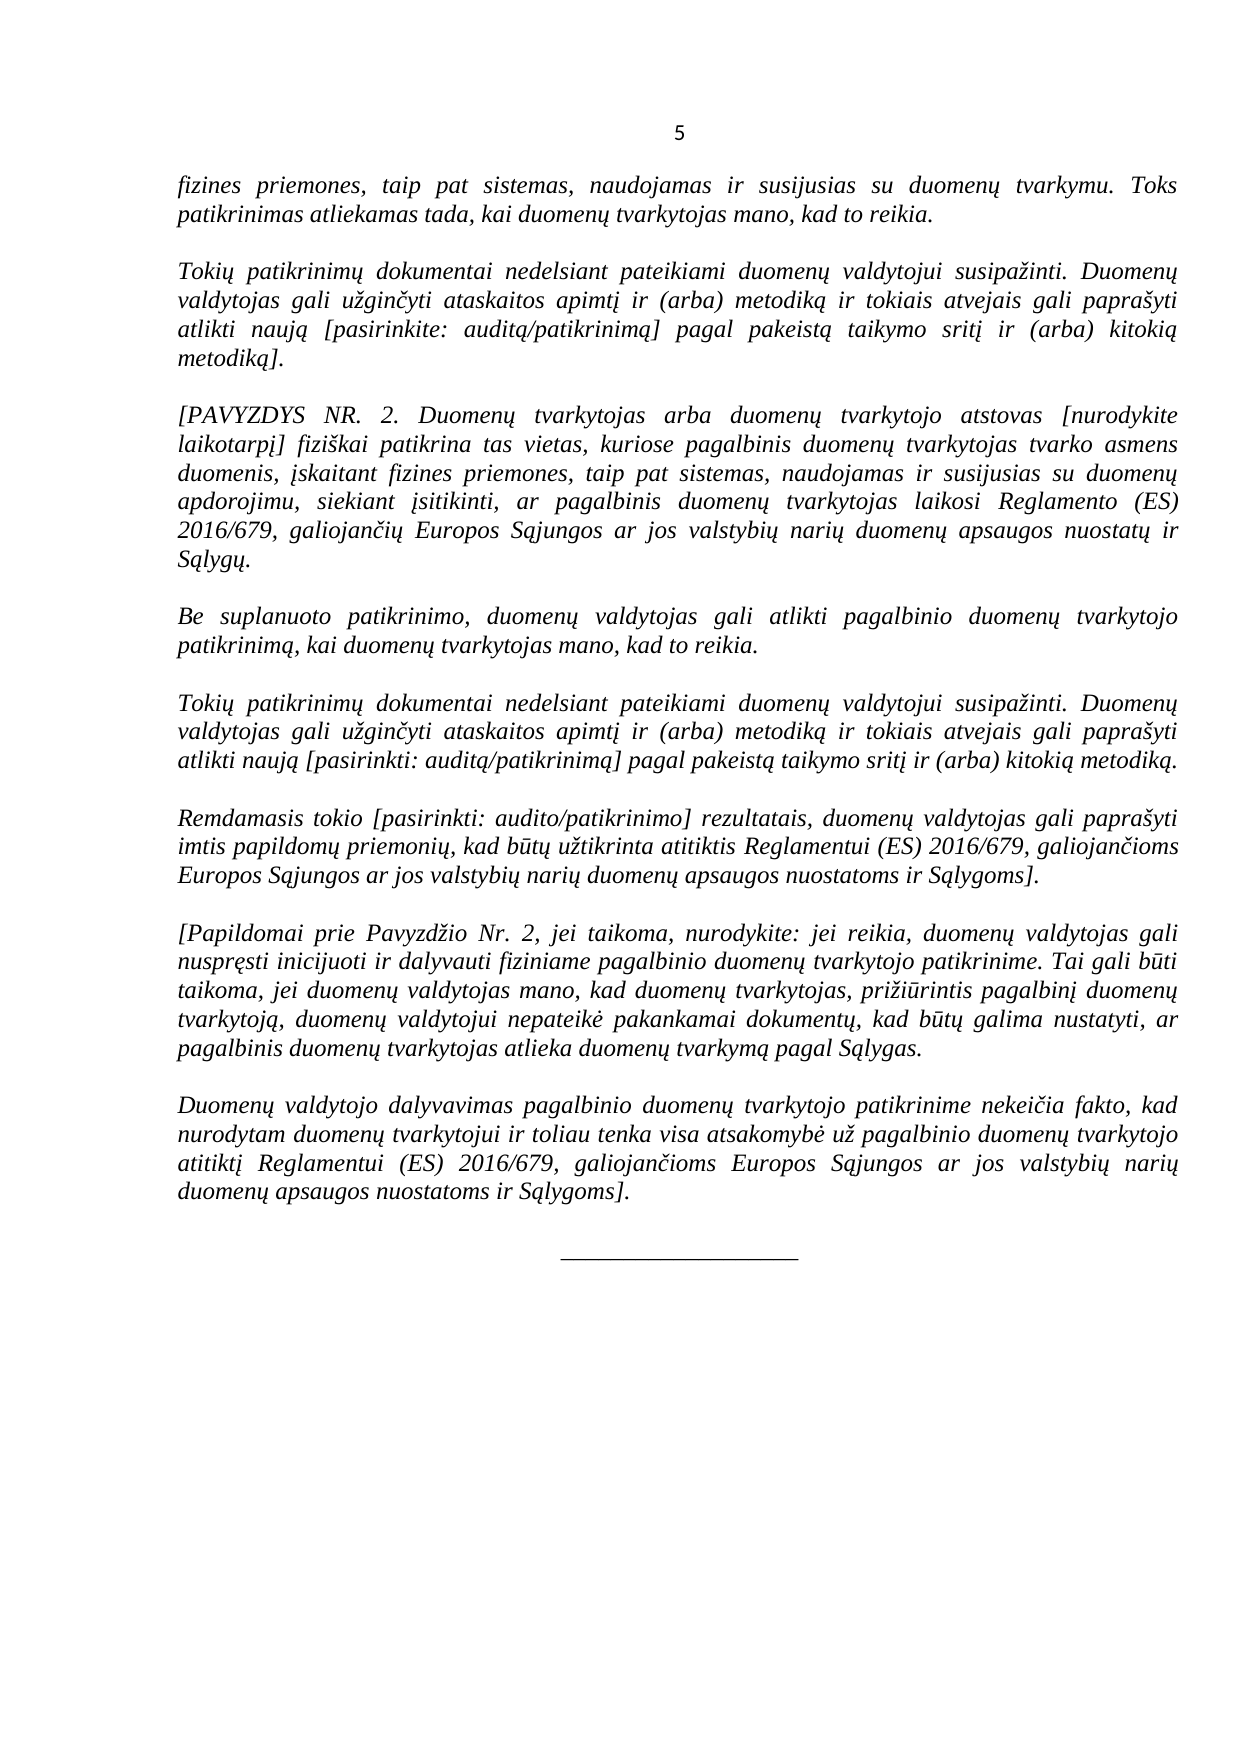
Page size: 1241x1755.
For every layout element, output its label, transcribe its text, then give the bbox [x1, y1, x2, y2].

text fizines priemones, taip pat sistemas, naudojamas ir susijusias su duomenų tvarkymu. Toks patikrinimas atliekamas tada, kai duomenų tvarkytojas mano, kad to reikia. [177, 170, 1181, 228]
text Duomenų valdytojo dalyvavimas pagalbinio duomenų tvarkytojo patikrinime nekeičia fakto, kad nurodytam duomenų tvarkytojui ir toliau tenka visa atsakomybė už pagalbinio duomenų tvarkytojo atitiktį Reglamentui (ES) 2016/679, galiojančioms Europos Sąjungos ar jos valstybių narių duomenų apsaugos nuostatoms ir Sąlygoms]. [177, 1090, 1181, 1205]
text ___________________ [177, 1234, 1181, 1263]
text Tokių patikrinimų dokumentai nedelsiant pateikiami duomenų valdytojui susipažinti. Duomenų valdytojas gali užginčyti ataskaitos apimtį ir (arba) metodiką ir tokiais atvejais gali paprašyti atlikti naują [pasirinkti: auditą/patikrinimą] pagal pakeistą taikymo sritį ir (arba) kitokią metodiką. [177, 688, 1181, 774]
text [PAVYZDYS NR. 2. Duomenų tvarkytojas arba duomenų tvarkytojo atstovas [nurodykite laikotarpį] fiziškai patikrina tas vietas, kuriose pagalbinis duomenų tvarkytojas tvarko asmens duomenis, įskaitant fizines priemones, taip pat sistemas, naudojamas ir susijusias su duomenų apdorojimu, siekiant įsitikinti, ar pagalbinis duomenų tvarkytojas laikosi Reglamento (ES) 2016/679, galiojančių Europos Sąjungos ar jos valstybių narių duomenų apsaugos nuostatų ir Sąlygų. [177, 400, 1181, 573]
text Be suplanuoto patikrinimo, duomenų valdytojas gali atlikti pagalbinio duomenų tvarkytojo patikrinimą, kai duomenų tvarkytojas mano, kad to reikia. [177, 601, 1181, 659]
text [Papildomai prie Pavyzdžio Nr. 2, jei taikoma, nurodykite: jei reikia, duomenų valdytojas gali nuspręsti inicijuoti ir dalyvauti fiziniame pagalbinio duomenų tvarkytojo patikrinime. Tai gali būti taikoma, jei duomenų valdytojas mano, kad duomenų tvarkytojas, prižiūrintis pagalbinį duomenų tvarkytoją, duomenų valdytojui nepateikė pakankamai dokumentų, kad būtų galima nustatyti, ar pagalbinis duomenų tvarkytojas atlieka duomenų tvarkymą pagal Sąlygas. [177, 918, 1181, 1061]
text Remdamasis tokio [pasirinkti: audito/patikrinimo] rezultatais, duomenų valdytojas gali paprašyti imtis papildomų priemonių, kad būtų užtikrinta atitiktis Reglamentui (ES) 2016/679, galiojančioms Europos Sąjungos ar jos valstybių narių duomenų apsaugos nuostatoms ir Sąlygoms]. [177, 803, 1181, 889]
text Tokių patikrinimų dokumentai nedelsiant pateikiami duomenų valdytojui susipažinti. Duomenų valdytojas gali užginčyti ataskaitos apimtį ir (arba) metodiką ir tokiais atvejais gali paprašyti atlikti naują [pasirinkite: auditą/patikrinimą] pagal pakeistą taikymo sritį ir (arba) kitokią metodiką]. [177, 256, 1181, 371]
